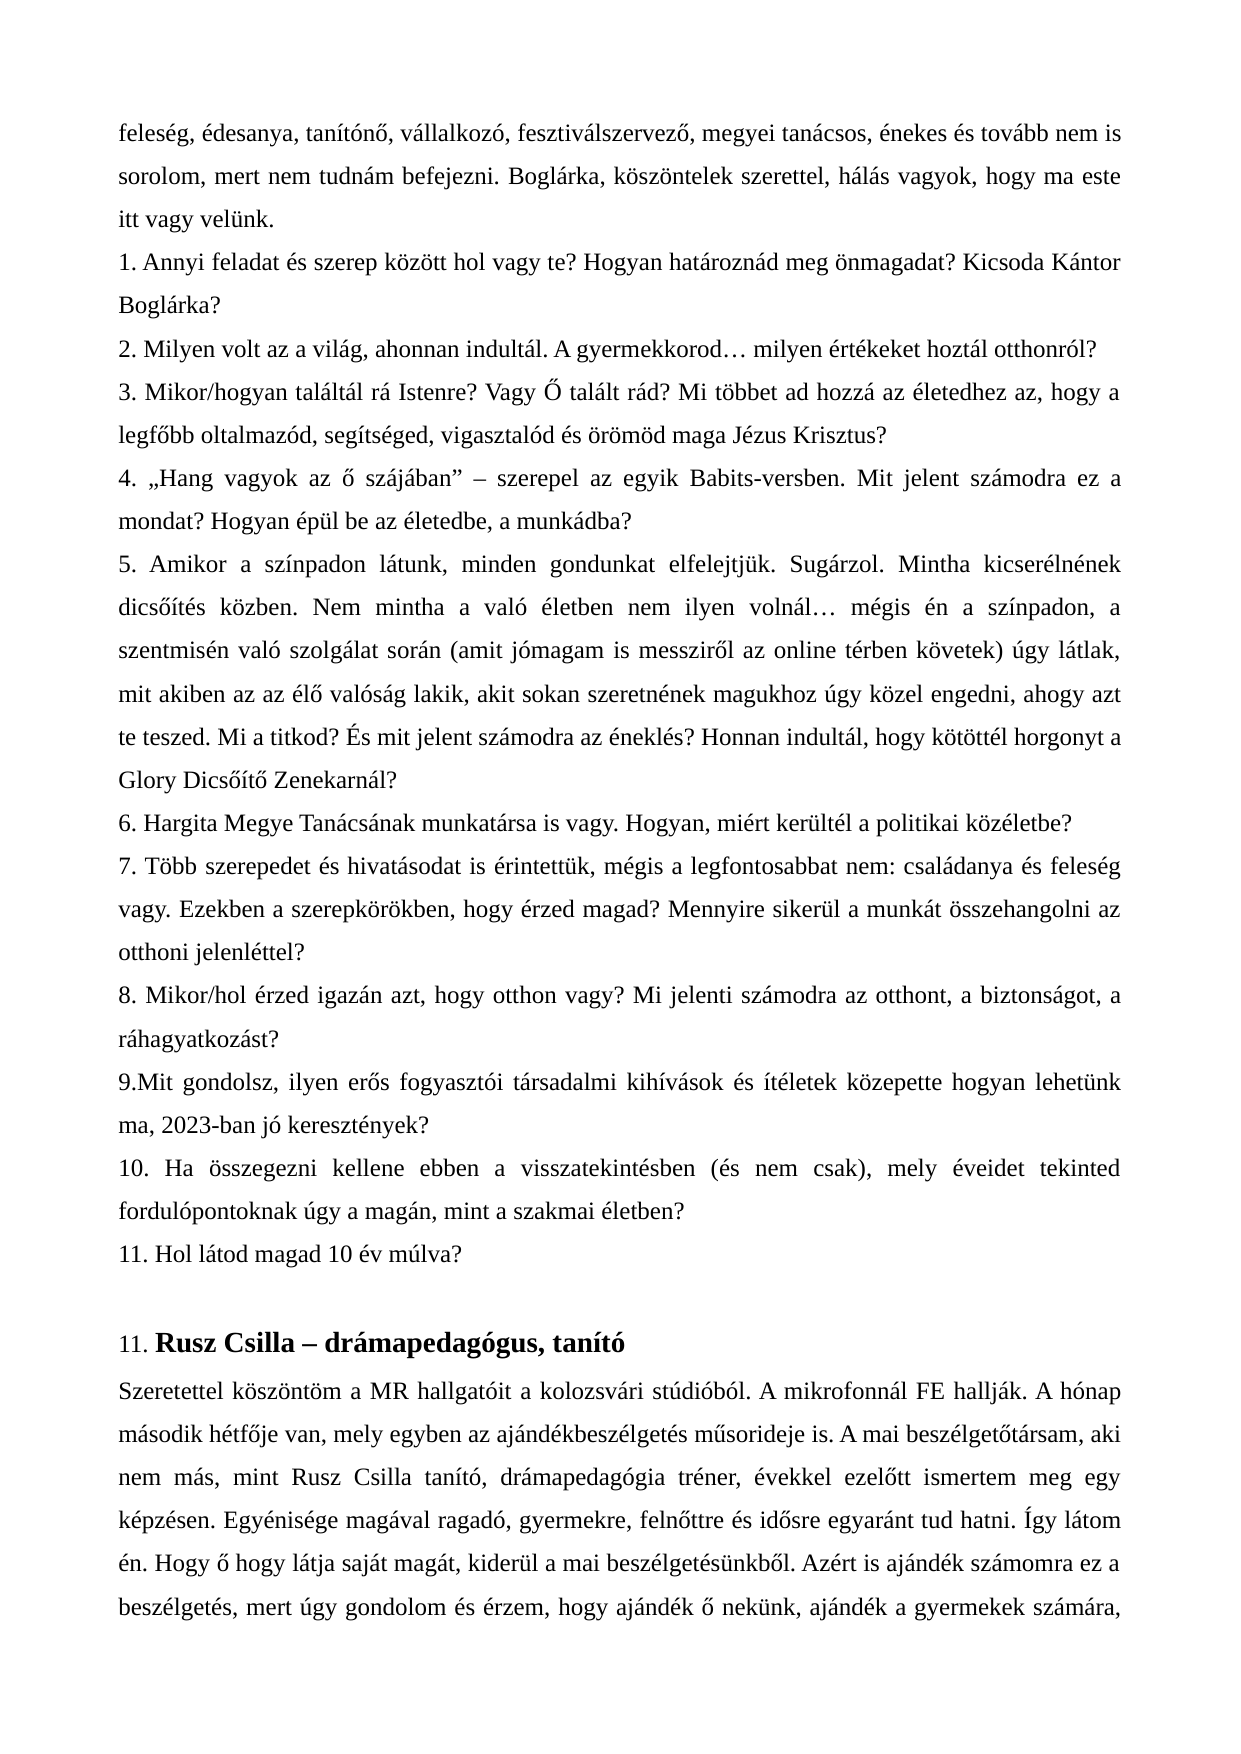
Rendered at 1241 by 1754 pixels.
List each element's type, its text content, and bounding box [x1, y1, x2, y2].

text 6. Hargita Megye Tanácsának munkatársa is vagy. Hogyan, miért kerültél a politikai közéletbe? [118, 808, 1122, 837]
text 1. Annyi feladat és szerep között hol vagy te? Hogyan határoznád meg önmagadat? Kicsoda Kántor Boglárka? [118, 247, 1122, 319]
text 10. Ha összegezni kellene ebben a visszatekintésben (és nem csak), mely éveidet tekinted fordulópontoknak úgy a magán, mint a szakmai életben? [118, 1153, 1122, 1225]
text 8. Mikor/hol érzed igazán azt, hogy otthon vagy? Mi jelenti számodra az otthont, a biztonságot, a ráhagyatkozást? [118, 981, 1122, 1052]
text 11. Rusz Csilla – drámapedagógus, tanító [118, 1326, 1122, 1359]
text 2. Milyen volt az a világ, ahonnan indultál. A gyermekkorod… milyen értékeket hoztál otthonról? [118, 334, 1122, 362]
text 4. „Hang vagyok az ő szájában” – szerepel az egyik Babits-versben. Mit jelent számodra ez a mondat? Hogyan épül be az életedbe, a munkádba? [118, 463, 1122, 535]
text Szeretettel köszöntöm a MR hallgatóit a kolozsvári stúdióból. A mikrofonnál FE hallják. A hónap második hétfője van, mely egyben az ajándékbeszélgetés műsorideje is. A mai beszélgetőtársam, aki nem más, mint Rusz Csilla tanító, drámapedagógia tréner, évekkel ezelőtt ismertem meg egy képzésen. Egyénisége magával ragadó, gyermekre, felnőttre és idősre egyaránt tud hatni. Így látom én. Hogy ő hogy látja saját magát, kiderül a mai beszélgetésünkből. Azért is ajándék számomra ez a beszélgetés, mert úgy gondolom és érzem, hogy ajándék ő nekünk, ajándék a gyermekek számára, [118, 1376, 1122, 1620]
text feleség, édesanya, tanítónő, vállalkozó, fesztiválszervező, megyei tanácsos, énekes és tovább nem is sorolom, mert nem tudnám befejezni. Boglárka, köszöntelek szerettel, hálás vagyok, hogy ma este itt vagy velünk. [118, 118, 1122, 233]
text 5. Amikor a színpadon látunk, minden gondunkat elfelejtjük. Sugárzol. Mintha kicserélnének dicsőítés közben. Nem mintha a való életben nem ilyen volnál… mégis én a színpadon, a szentmisén való szolgálat során (amit jómagam is messziről az online térben követek) úgy látlak, mit akiben az az élő valóság lakik, akit sokan szeretnének magukhoz úgy közel engedni, ahogy azt te teszed. Mi a titkod? És mit jelent számodra az éneklés? Honnan indultál, hogy kötöttél horgonyt a Glory Dicsőítő Zenekarnál? [118, 549, 1122, 794]
text 7. Több szerepedet és hivatásodat is érintettük, mégis a legfontosabbat nem: családanya és feleség vagy. Ezekben a szerepkörökben, hogy érzed magad? Mennyire sikerül a munkát összehangolni az otthoni jelenléttel? [118, 851, 1122, 966]
text 9.Mit gondolsz, ilyen erős fogyasztói társadalmi kihívások és ítéletek közepette hogyan lehetünk ma, 2023-ban jó keresztények? [118, 1067, 1122, 1139]
text 3. Mikor/hogyan találtál rá Istenre? Vagy Ő talált rád? Mi többet ad hozzá az életedhez az, hogy a legfőbb oltalmazód, segítséged, vigasztalód és örömöd maga Jézus Krisztus? [118, 377, 1122, 449]
text 11. Hol látod magad 10 év múlva? [118, 1239, 1122, 1268]
